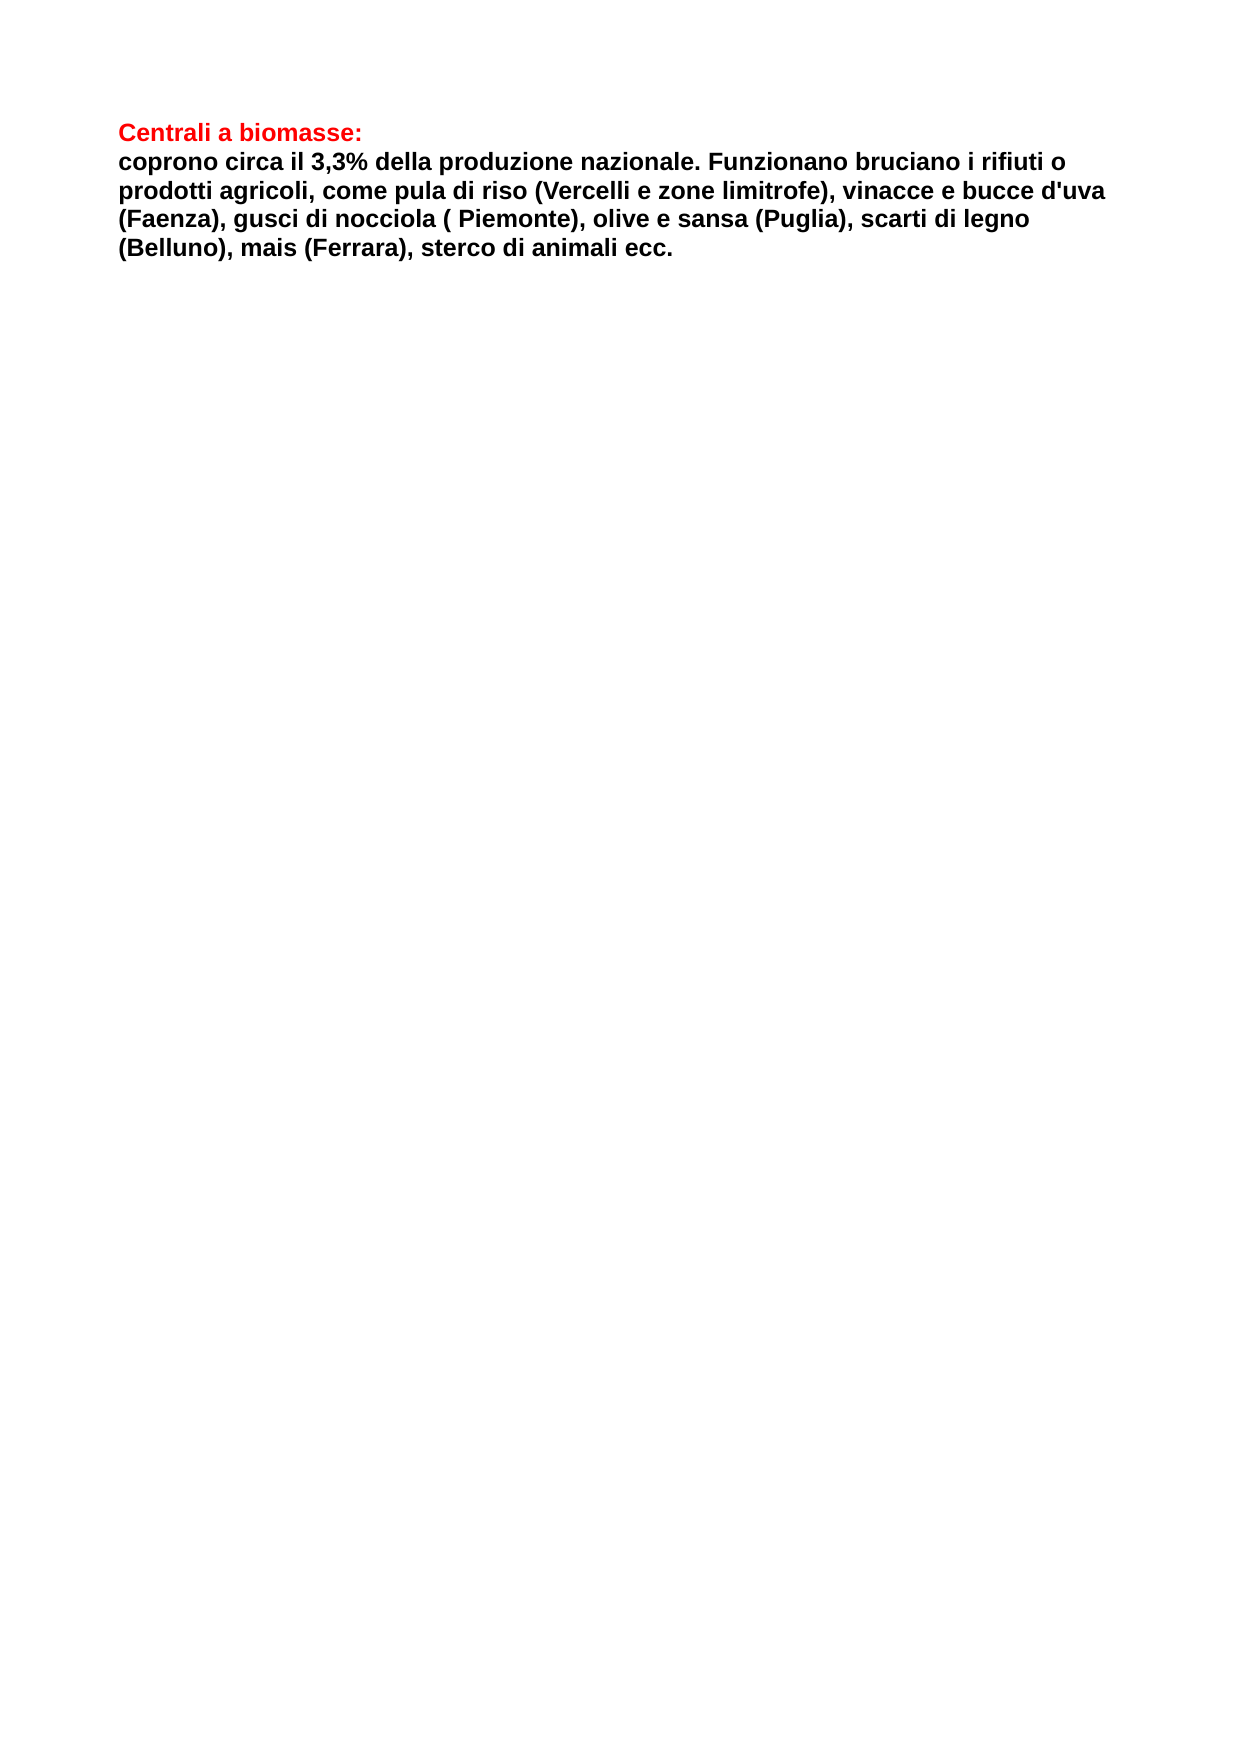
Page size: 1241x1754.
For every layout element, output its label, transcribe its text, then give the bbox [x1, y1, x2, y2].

text Centrali a biomasse: [118, 118, 1122, 147]
text coprono circa il 3,3% della produzione nazionale. Funzionano bruciano i rifiuti o prodotti agricoli, come pula di riso (Vercelli e zone limitrofe), vinacce e bucce d'uva (Faenza), gusci di nocciola ( Piemonte), olive e sansa (Puglia), scarti di legno (Belluno), mais (Ferrara), sterco di animali ecc. [118, 147, 1122, 262]
